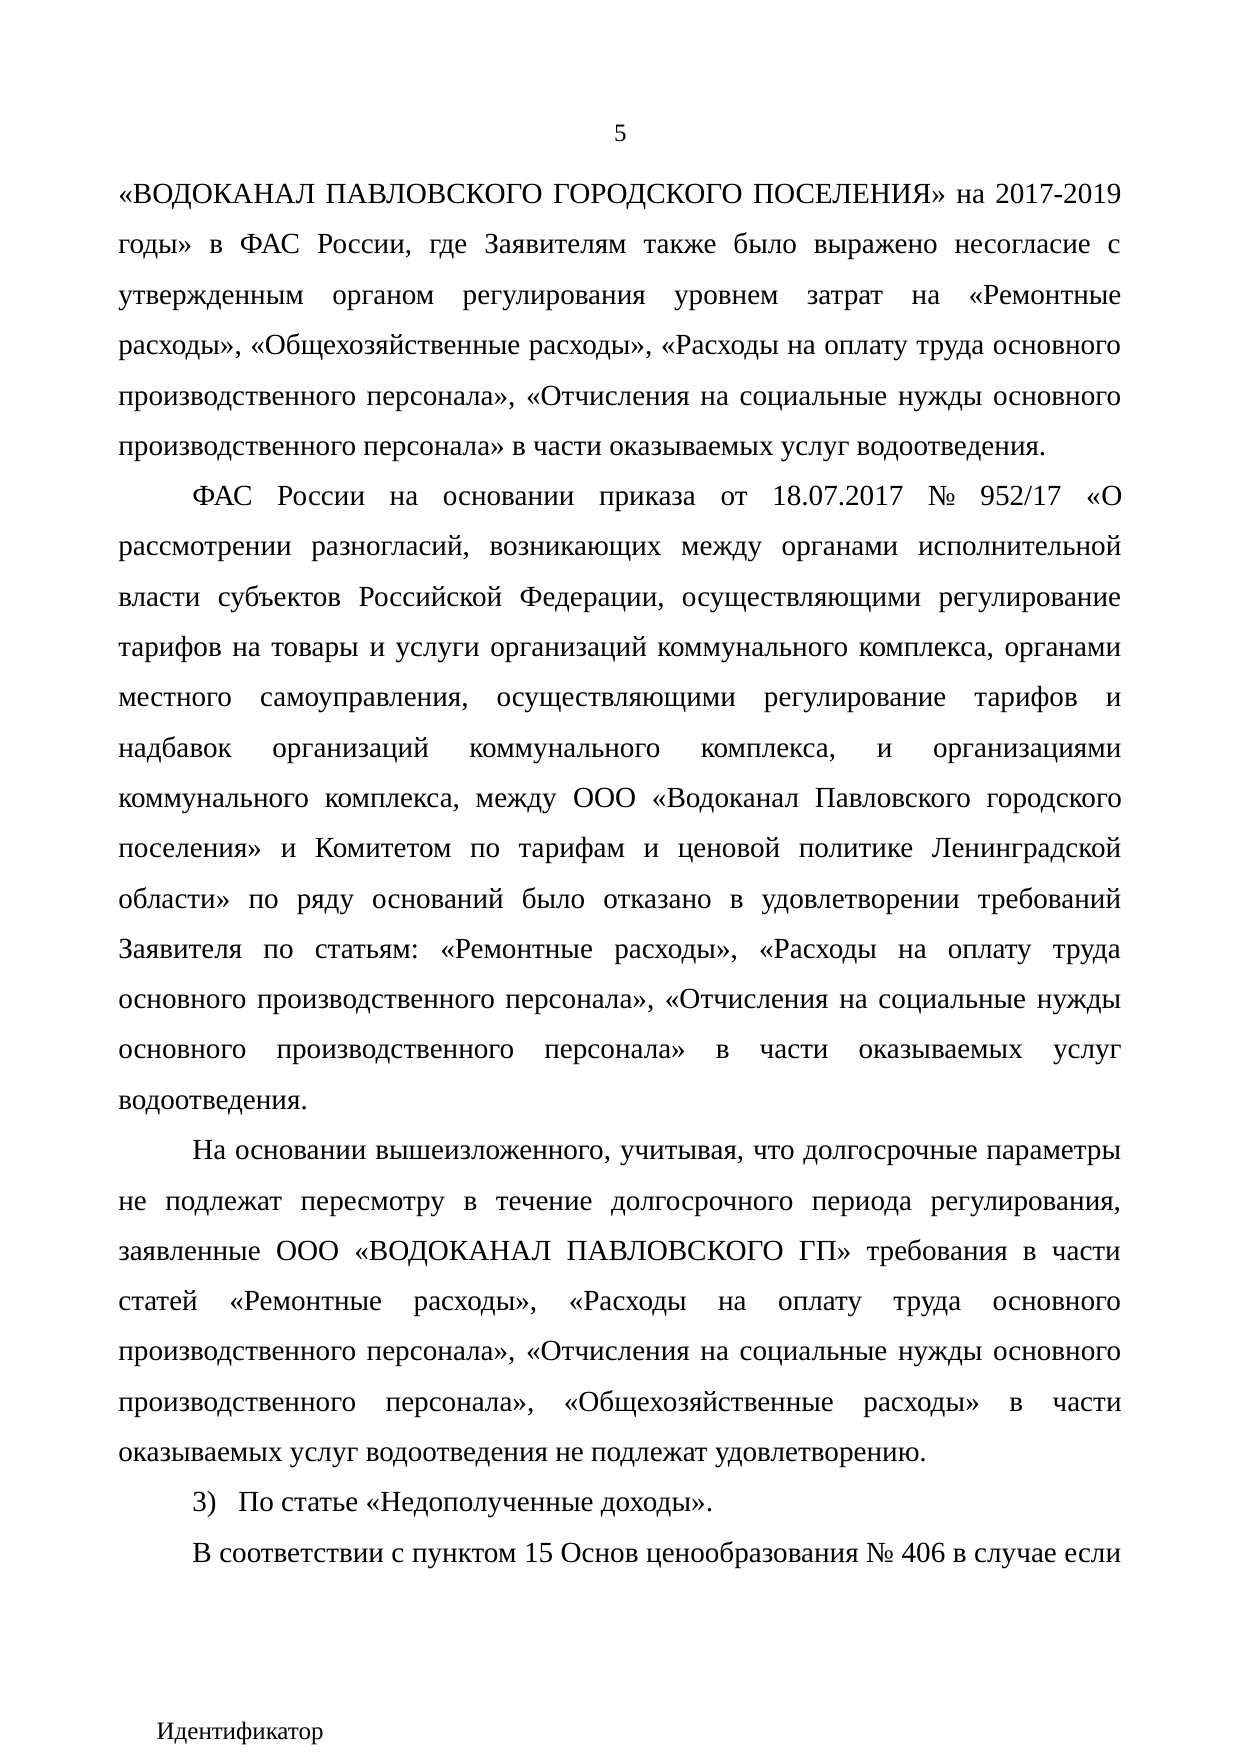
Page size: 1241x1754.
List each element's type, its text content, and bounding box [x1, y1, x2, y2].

text 3) По статье «Недополученные доходы». [118, 1484, 1122, 1518]
text ФАС России на основании приказа от 18.07.2017 № 952/17 «О рассмотрении разногласий, возникающих между органами исполнительной власти субъектов Российской Федерации, осуществляющими регулирование тарифов на товары и услуги организаций коммунального комплекса, органами местного самоуправления, осуществляющими регулирование тарифов и надбавок организаций коммунального комплекса, и организациями коммунального комплекса, между ООО «Водоканал Павловского городского поселения» и Комитетом по тарифам и ценовой политике Ленинградской области» по ряду оснований было отказано в удовлетворении требований Заявителя по статьям: «Ремонтные расходы», «Расходы на оплату труда основного производственного персонала», «Отчисления на социальные нужды основного производственного персонала» в части оказываемых услуг водоотведения. [118, 478, 1122, 1116]
text «ВОДОКАНАЛ ПАВЛОВСКОГО ГОРОДСКОГО ПОСЕЛЕНИЯ» на 2017-2019 годы» в ФАС России, где Заявителям также было выражено несогласие с утвержденным органом регулирования уровнем затрат на «Ремонтные расходы», «Общехозяйственные расходы», «Расходы на оплату труда основного производственного персонала», «Отчисления на социальные нужды основного производственного персонала» в части оказываемых услуг водоотведения. [118, 176, 1122, 461]
text В соответствии с пунктом 15 Основ ценообразования № 406 в случае если [118, 1535, 1122, 1568]
text На основании вышеизложенного, учитывая, что долгосрочные параметры не подлежат пересмотру в течение долгосрочного периода регулирования, заявленные ООО «ВОДОКАНАЛ ПАВЛОВСКОГО ГП» требования в части статей «Ремонтные расходы», «Расходы на оплату труда основного производственного персонала», «Отчисления на социальные нужды основного производственного персонала», «Общехозяйственные расходы» в части оказываемых услуг водоотведения не подлежат удовлетворению. [118, 1132, 1122, 1468]
